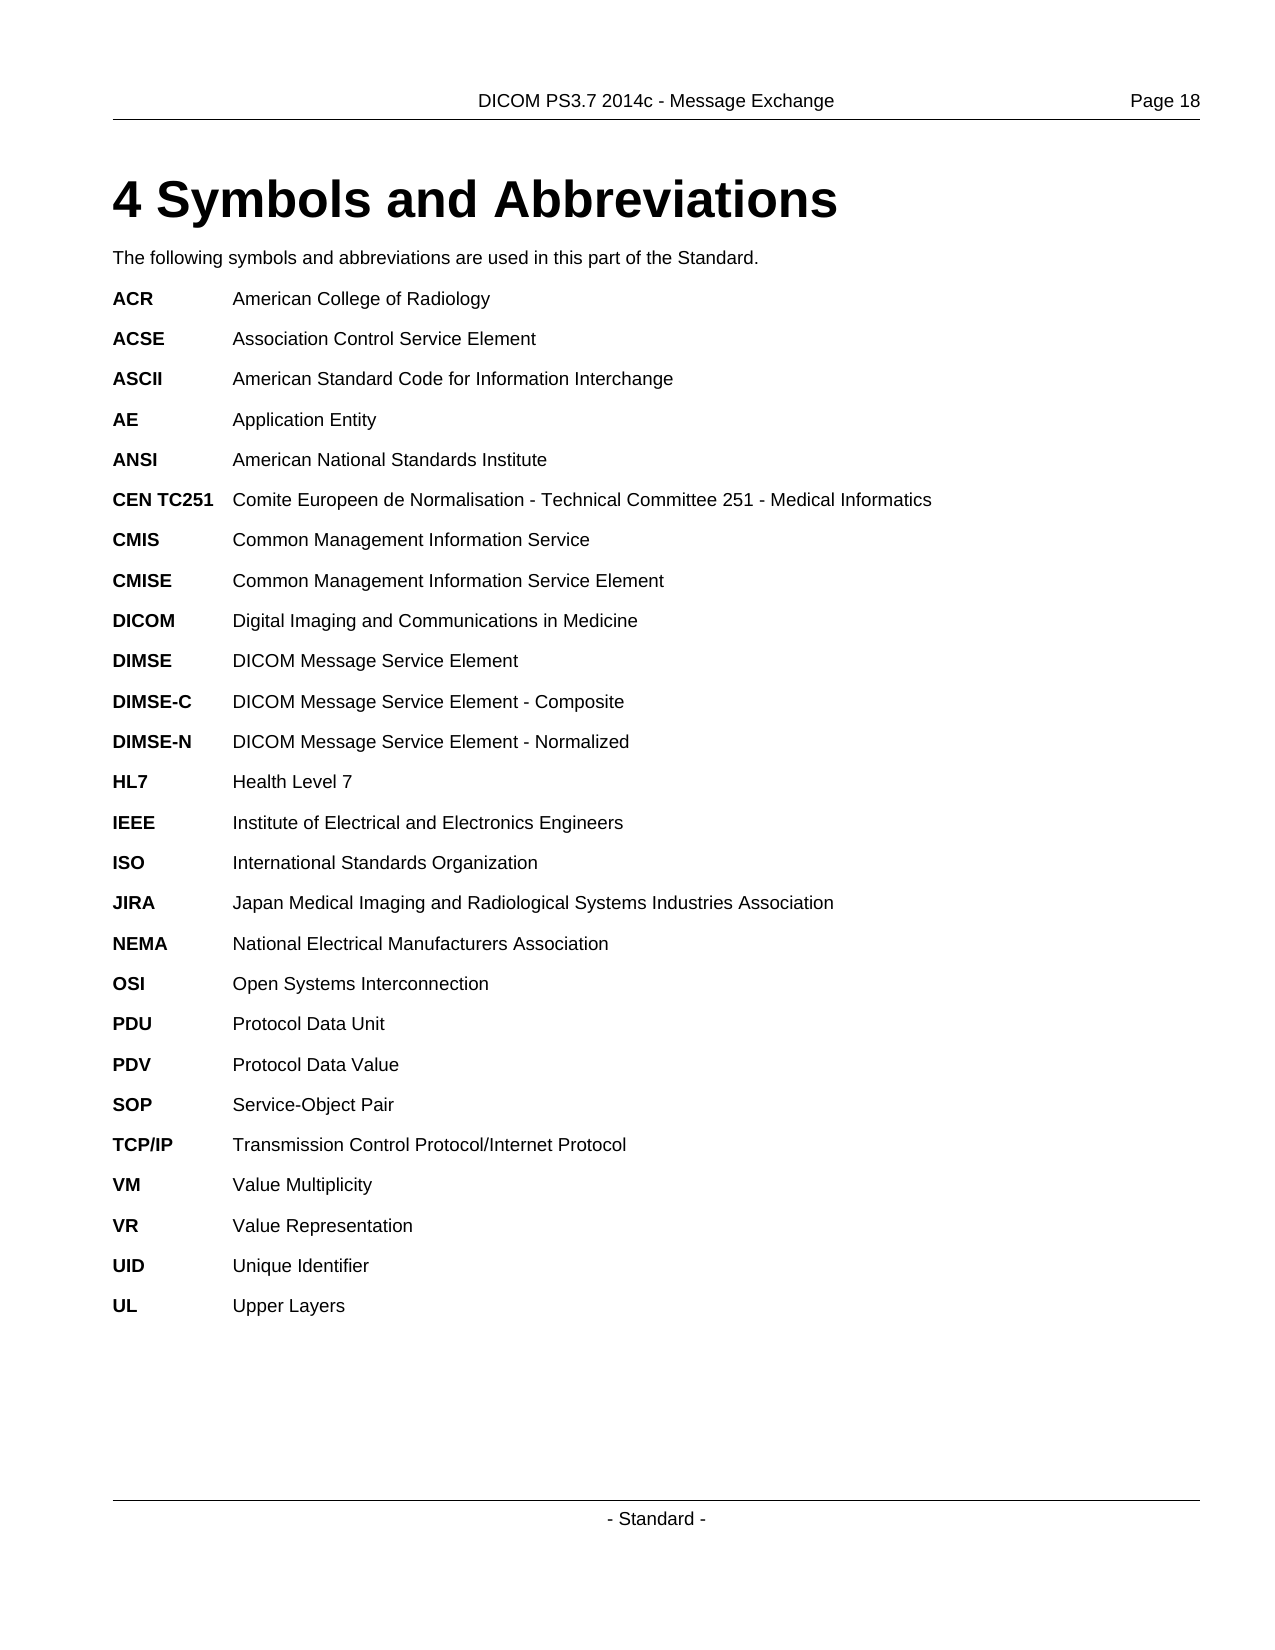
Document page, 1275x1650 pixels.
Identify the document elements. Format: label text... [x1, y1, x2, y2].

text The following symbols and abbreviations are used in this part of the Standard. [112, 247, 1200, 269]
text OSI Open Systems Interconnection [112, 973, 1200, 994]
text AE Application Entity [112, 408, 1200, 430]
text CMISE Common Management Information Service Element [112, 569, 1200, 591]
text UL Upper Layers [112, 1295, 1200, 1317]
text VR Value Representation [112, 1214, 1200, 1236]
text UID Unique Identifier [112, 1255, 1200, 1276]
text VM Value Multiplicity [112, 1174, 1200, 1196]
text JIRA Japan Medical Imaging and Radiological Systems Industries Association [112, 892, 1200, 914]
text DIMSE-C DICOM Message Service Element - Composite [112, 691, 1200, 712]
text ASCII American Standard Code for Information Interchange [112, 368, 1200, 389]
text CMIS Common Management Information Service [112, 529, 1200, 551]
text IEEE Institute of Electrical and Electronics Engineers [112, 811, 1200, 833]
text NEMA National Electrical Manufacturers Association [112, 932, 1200, 954]
text PDU Protocol Data Unit [112, 1013, 1200, 1034]
text DIMSE DICOM Message Service Element [112, 650, 1200, 672]
text DICOM Digital Imaging and Communications in Medicine [112, 610, 1200, 631]
text SOP Service-Object Pair [112, 1094, 1200, 1115]
text ACSE Association Control Service Element [112, 328, 1200, 349]
text 4 Symbols and Abbreviations [112, 169, 1200, 228]
text HL7 Health Level 7 [112, 771, 1200, 793]
text ISO International Standards Organization [112, 852, 1200, 873]
text DIMSE-N DICOM Message Service Element - Normalized [112, 731, 1200, 752]
text TCP/IP Transmission Control Protocol/Internet Protocol [112, 1134, 1200, 1156]
text ACR American College of Radiology [112, 287, 1200, 309]
text CEN TC251 Comite Europeen de Normalisation - Technical Committee 251 - Medical Informatics [112, 489, 1200, 511]
text ANSI American National Standards Institute [112, 449, 1200, 470]
text PDV Protocol Data Value [112, 1053, 1200, 1075]
